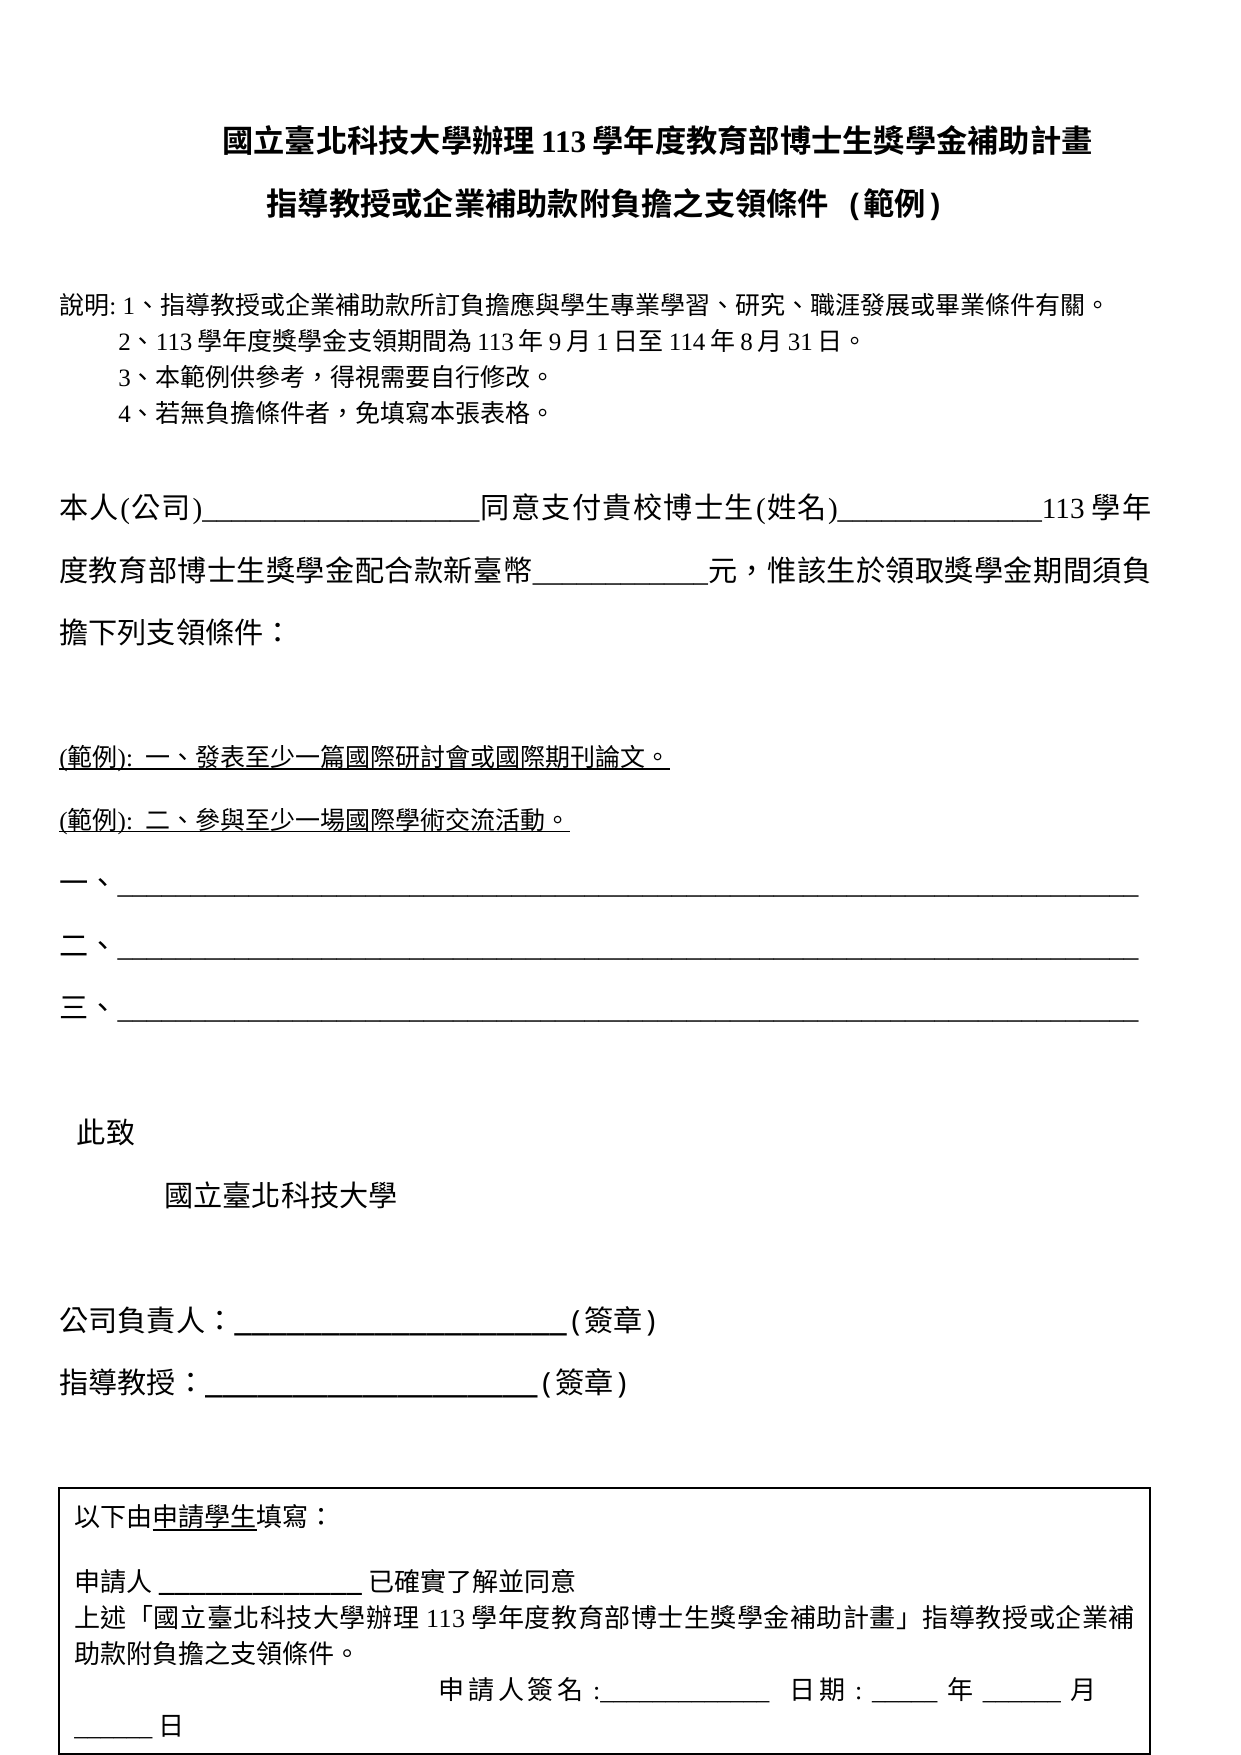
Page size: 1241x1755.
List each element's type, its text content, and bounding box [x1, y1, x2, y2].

text 3、本範例供參考，得視需要自行修改。 [59, 358, 1152, 394]
text 說明: 1、指導教授或企業補助款所訂負擔應與學生專業學習、研究、職涯發展或畢業條件有關。 [59, 285, 1152, 321]
text 指導教授或企業補助款附負擔之支領條件 (範例) [59, 160, 1152, 223]
text 本人(公司)___________________同意支付貴校博士生(姓名)______________113學年度教育部博士生獎學金配合款新臺幣____________元，惟該生於領取獎學金期間須負擔下列支領條件： [59, 464, 1152, 652]
text (範例): 一、發表至少一篇國際研討會或國際期刊論文。 [59, 714, 1152, 777]
text (範例): 二、參與至少一場國際學術交流活動。 [59, 777, 1152, 839]
text 4、若無負擔條件者，免填寫本張表格。 [59, 394, 1152, 430]
text 2、113學年度獎學金支領期間為113年9月1日至114年8月31日。 [59, 321, 1152, 358]
text 公司負責人：___________________(簽章) [59, 1277, 1152, 1339]
text 指導教授：___________________(簽章) [59, 1339, 1152, 1402]
text 國立臺北科技大學 [59, 1152, 1152, 1214]
text 一、______________________________________________________________________ [59, 839, 1152, 902]
text 中華民國 年 月 日 [59, 1464, 1152, 1527]
text 二、______________________________________________________________________ [59, 902, 1152, 964]
text 此致 [59, 1089, 1152, 1152]
text 三、______________________________________________________________________ [59, 964, 1152, 1027]
text 國立臺北科技大學辦理113學年度教育部博士生獎學金補助計畫 [59, 98, 1152, 160]
